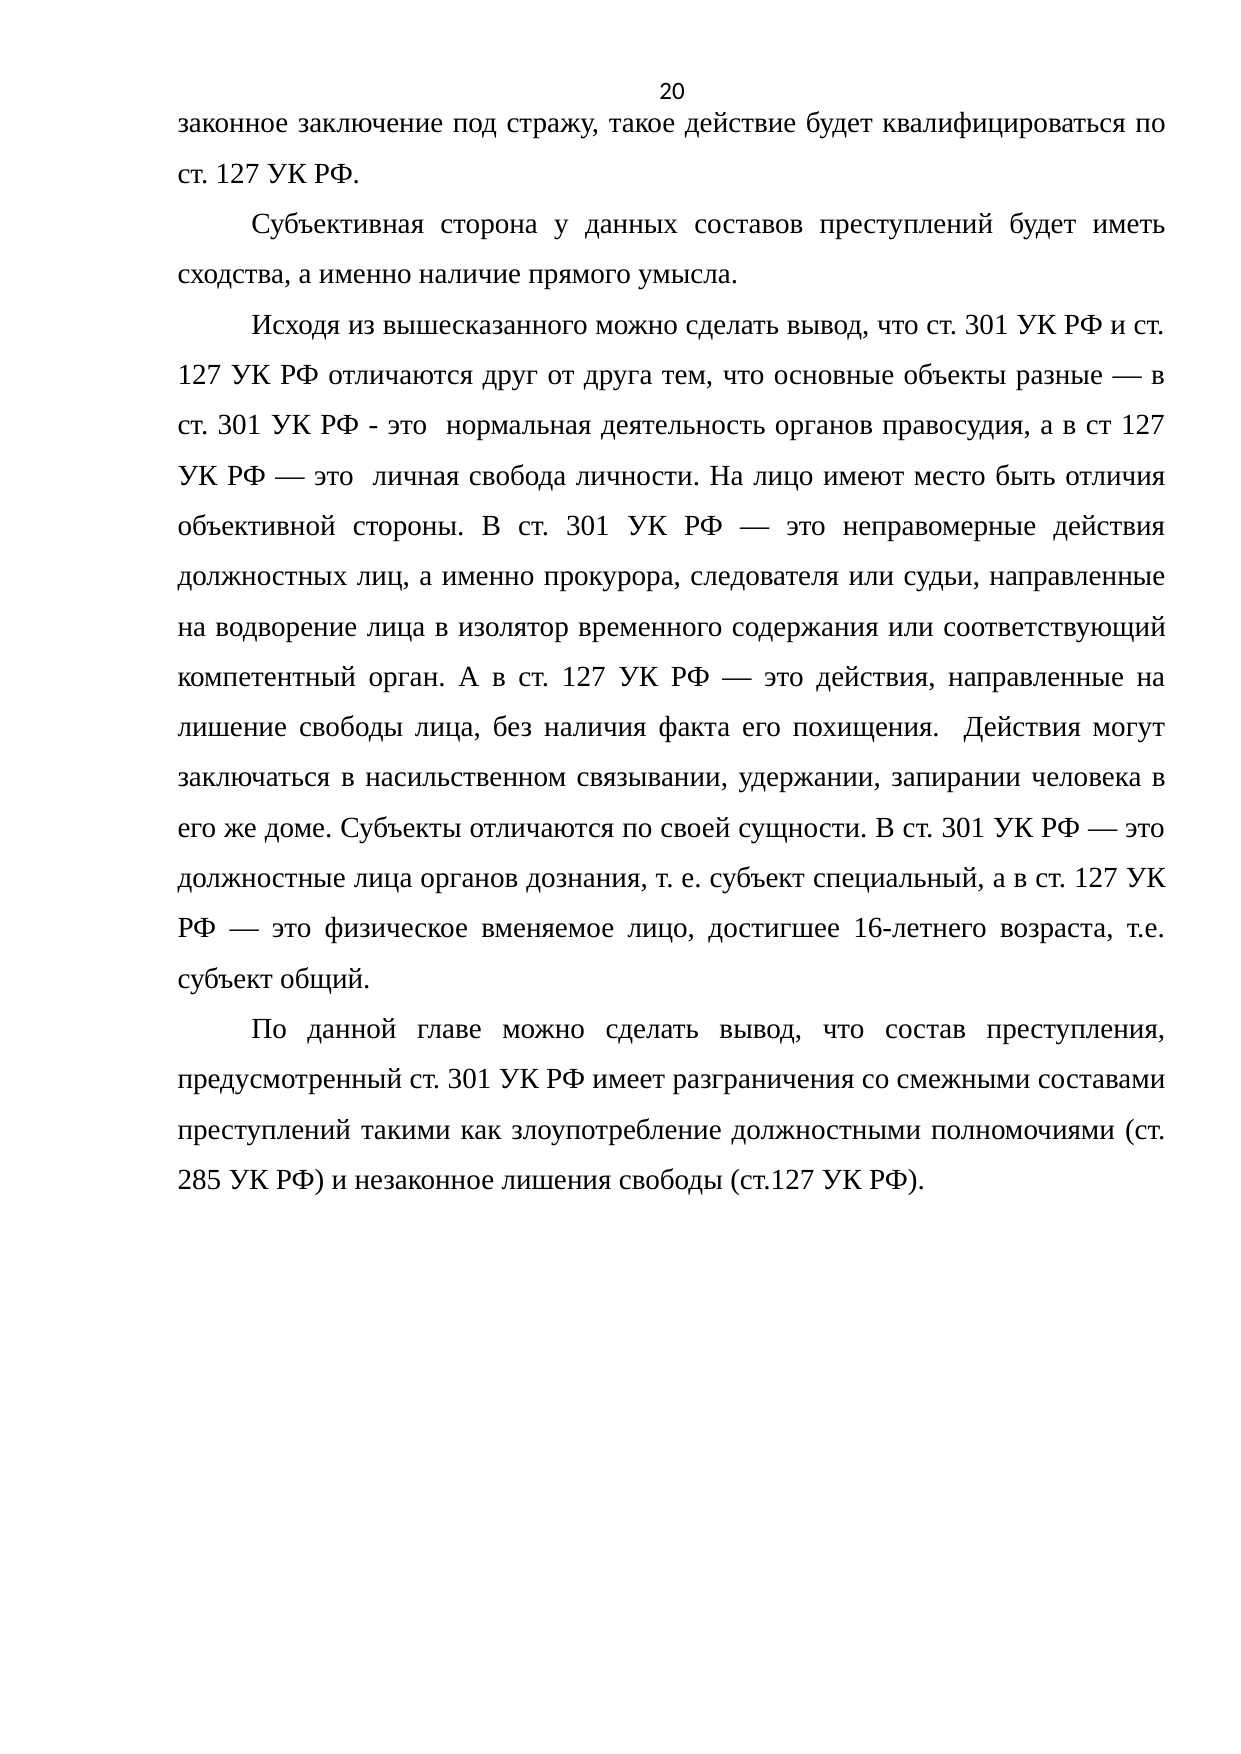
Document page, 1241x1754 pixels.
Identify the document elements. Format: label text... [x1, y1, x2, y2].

text Исходя из вышесказанного можно сделать вывод, что ст. 301 УК РФ и ст. 127 УК РФ отличаются друг от друга тем, что основные объекты разные — в ст. 301 УК РФ - это нормальная деятельность органов правосудия, а в ст 127 УК РФ — это личная свобода личности. На лицо имеют место быть отличия объективной стороны. В ст. 301 УК РФ — это неправомерные действия должностных лиц, а именно прокурора, следователя или судьи, направленные на водворение лица в изолятор временного содержания или соответствующий компетентный орган. А в ст. 127 УК РФ — это действия, направленные на лишение свободы лица, без наличия факта его похищения. Действия могут заключаться в насильственном связывании, удержании, запирании человека в его же доме. Субъекты отличаются по своей сущности. В ст. 301 УК РФ — это должностные лица органов дознания, т. е. субъект специальный, а в ст. 127 УК РФ — это физическое вменяемое лицо, достигшее 16-летнего возраста, т.е. субъект общий. [177, 307, 1166, 994]
text По данной главе можно сделать вывод, что состав преступления, предусмотренный ст. 301 УК РФ имеет разграничения со смежными составами преступлений такими как злоупотребление должностными полномочиями (ст. 285 УК РФ) и незаконное лишения свободы (ст.127 УК РФ). [177, 1011, 1166, 1196]
text Субъективная сторона у данных составов преступлений будет иметь сходства, а именно наличие прямого умысла. [177, 206, 1166, 290]
text законное заключение под стражу, такое действие будет квалифицироваться по ст. 127 УК РФ. [177, 106, 1166, 189]
